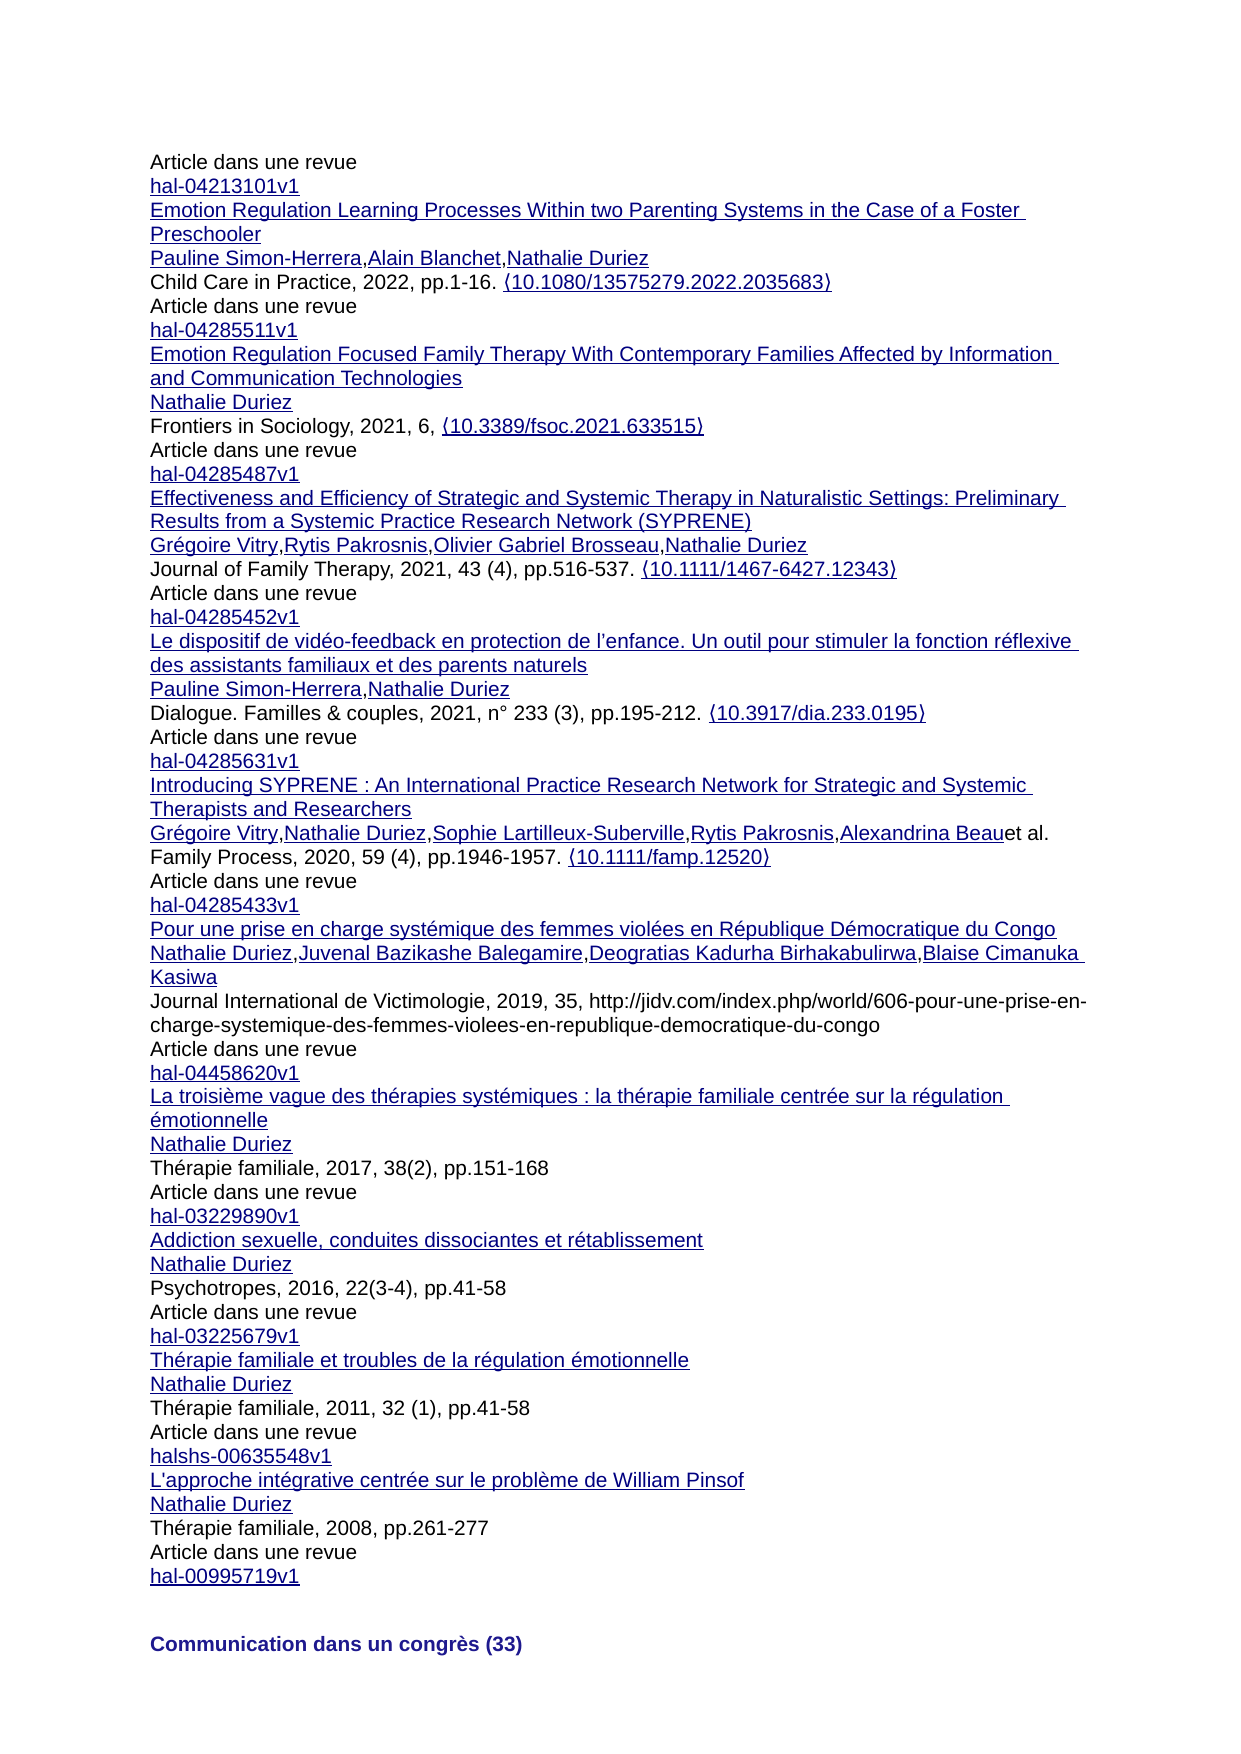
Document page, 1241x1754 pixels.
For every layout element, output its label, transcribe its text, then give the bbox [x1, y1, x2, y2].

table_cell Article dans une revue hal-04213101v1 [150, 150, 1090, 198]
table_cell L'approche intégrative centrée sur le problème de William Pinsof Nathalie Duriez Thérapie familiale, 2008, pp.261-277 Article dans une revue hal-00995719v1 [150, 1468, 1090, 1587]
table_cell Emotion Regulation Focused Family Therapy With Contemporary Families Affected by Information and Communication Technologies Nathalie Duriez Frontiers in Sociology, 2021, 6, ⟨10.3389/fsoc.2021.633515⟩ Article dans une revue hal-04285487v1 [150, 342, 1090, 485]
table_cell Thérapie familiale et troubles de la régulation émotionnelle Nathalie Duriez Thérapie familiale, 2011, 32 (1), pp.41-58 Article dans une revue halshs-00635548v1 [150, 1348, 1090, 1468]
subtitle Communication dans un congrès (33) [150, 1632, 1090, 1656]
table_cell Pour une prise en charge systémique des femmes violées en République Démocratique du Congo Nathalie Duriez,Juvenal Bazikashe Balegamire,Deogratias Kadurha Birhakabulirwa,Blaise Cimanuka Kasiwa Journal International de Victimologie, 2019, 35, http://jidv.com/index.php/world/606-pour-une-prise-en-charge-systemique-des-femmes-violees-en-republique-democratique-du-congo Article dans une revue hal-04458620v1 [150, 917, 1090, 1084]
table_cell Effectiveness and Efficiency of Strategic and Systemic Therapy in Naturalistic Settings: Preliminary Results from a Systemic Practice Research Network (SYPRENE) Grégoire Vitry,Rytis Pakrosnis,Olivier Gabriel Brosseau,Nathalie Duriez Journal of Family Therapy, 2021, 43 (4), pp.516-537. ⟨10.1111/1467-6427.12343⟩ Article dans une revue hal-04285452v1 [150, 485, 1090, 629]
table_cell Introducing SYPRENE : An International Practice Research Network for Strategic and Systemic Therapists and Researchers Grégoire Vitry,Nathalie Duriez,Sophie Lartilleux-Suberville,Rytis Pakrosnis,Alexandrina Beauet al. Family Process, 2020, 59 (4), pp.1946-1957. ⟨10.1111/famp.12520⟩ Article dans une revue hal-04285433v1 [150, 773, 1090, 917]
table_cell Addiction sexuelle, conduites dissociantes et rétablissement Nathalie Duriez Psychotropes, 2016, 22(3-4), pp.41-58 Article dans une revue hal-03225679v1 [150, 1228, 1090, 1348]
table_cell Le dispositif de vidéo-feedback en protection de l’enfance. Un outil pour stimuler la fonction réflexive des assistants familiaux et des parents naturels Pauline Simon-Herrera,Nathalie Duriez Dialogue. Familles & couples, 2021, n° 233 (3), pp.195-212. ⟨10.3917/dia.233.0195⟩ Article dans une revue hal-04285631v1 [150, 629, 1090, 773]
table_cell Emotion Regulation Learning Processes Within two Parenting Systems in the Case of a Foster Preschooler Pauline Simon-Herrera,Alain Blanchet,Nathalie Duriez Child Care in Practice, 2022, pp.1-16. ⟨10.1080/13575279.2022.2035683⟩ Article dans une revue hal-04285511v1 [150, 198, 1090, 342]
table_cell La troisième vague des thérapies systémiques : la thérapie familiale centrée sur la régulation émotionnelle Nathalie Duriez Thérapie familiale, 2017, 38(2), pp.151-168 Article dans une revue hal-03229890v1 [150, 1084, 1090, 1228]
